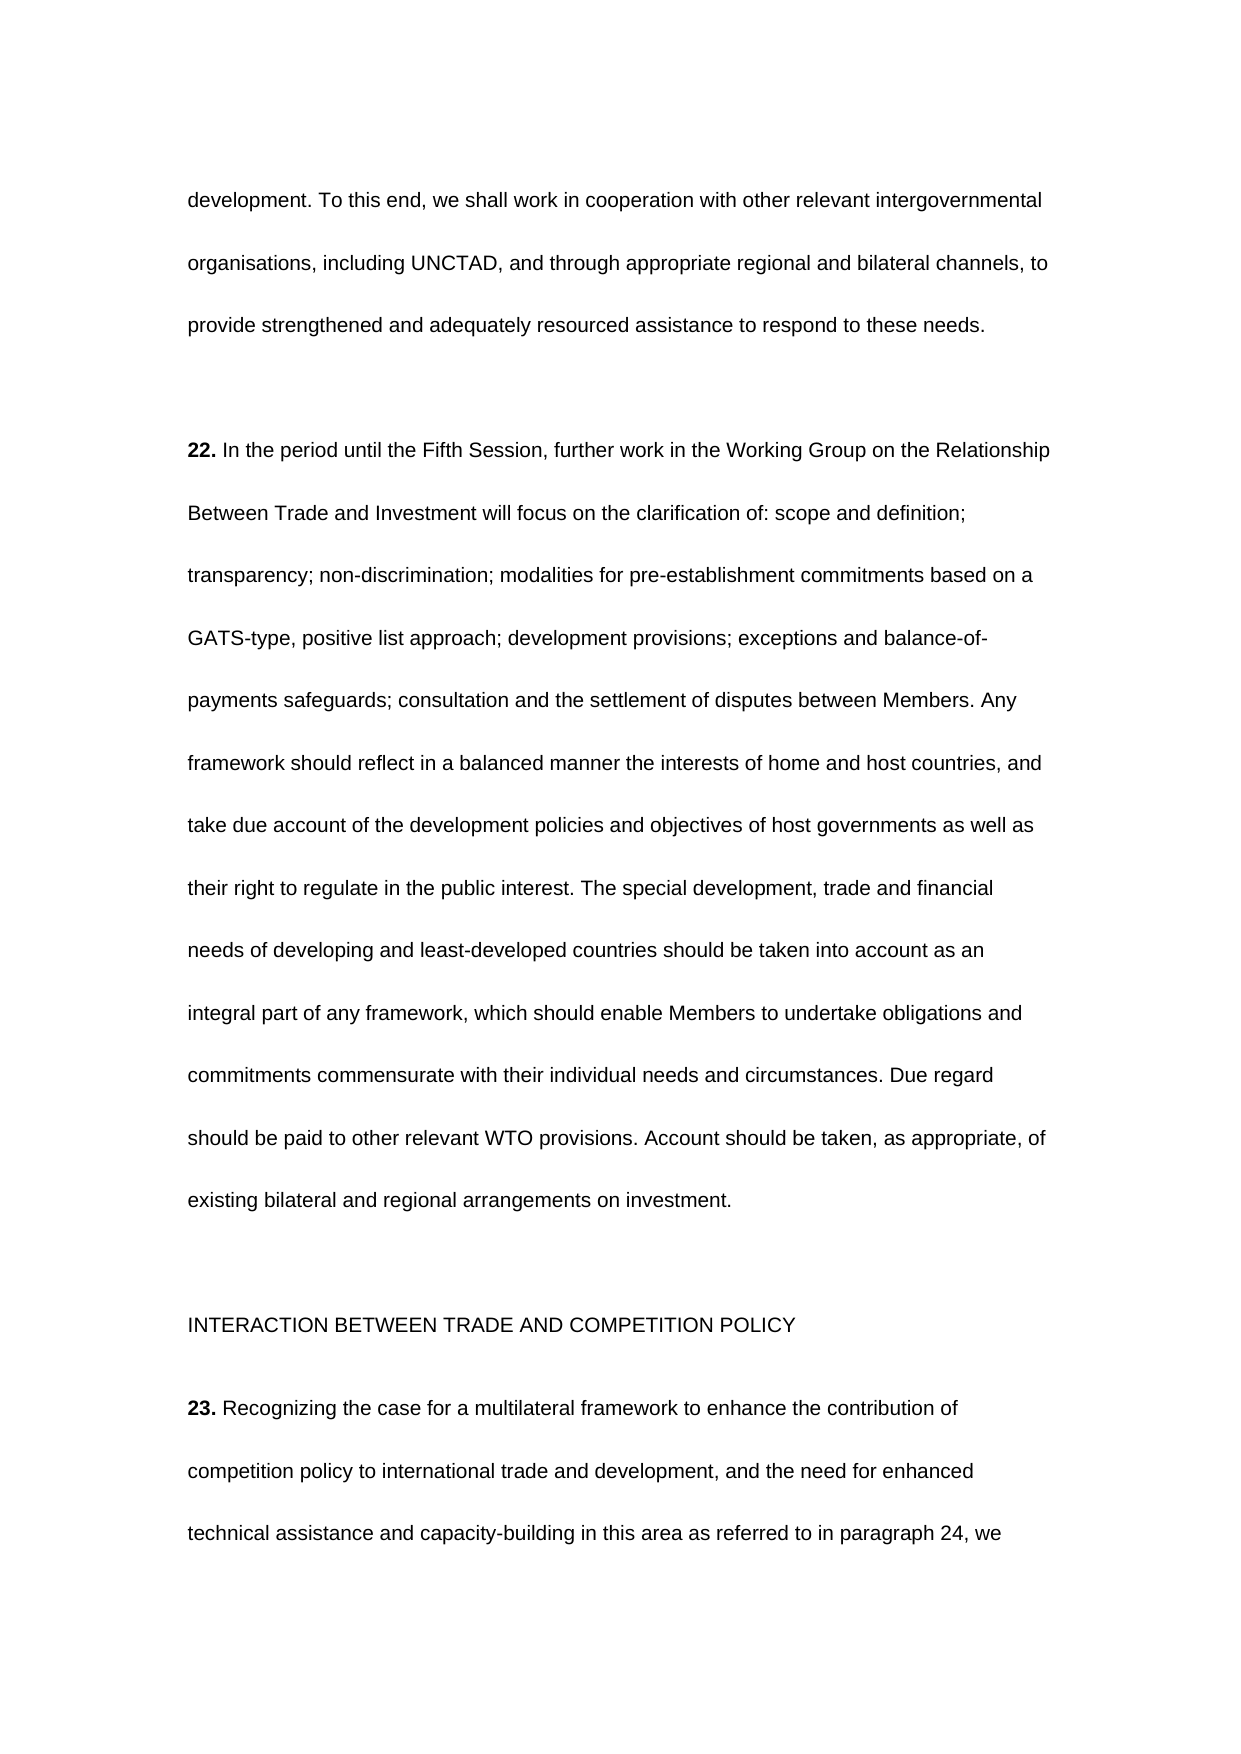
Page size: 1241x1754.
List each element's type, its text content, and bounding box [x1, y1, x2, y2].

text development. To this end, we shall work in cooperation with other relevant intergovernmental organisations, including UNCTAD, and through appropriate regional and bilateral channels, to provide strengthened and adequately resourced assistance to respond to these needs. 22. In the period until the Fifth Session, further work in the Working Group on the Relationship Between Trade and Investment will focus on the clarification of: scope and definition; transparency; non-discrimination; modalities for pre-establishment commitments based on a GATS-type, positive list approach; development provisions; exceptions and balance-of-payments safeguards; consultation and the settlement of disputes between Members. Any framework should reflect in a balanced manner the interests of home and host countries, and take due account of the development policies and objectives of host governments as well as their right to regulate in the public interest. The special development, trade and financial needs of developing and least-developed countries should be taken into account as an integral part of any framework, which should enable Members to undertake obligations and commitments commensurate with their individual needs and circumstances. Due regard should be paid to other relevant WTO provisions. Account should be taken, as appropriate, of existing bilateral and regional arrangements on investment. INTERACTION BETWEEN TRADE AND COMPETITION POLICY [187, 158, 1053, 1346]
text 23. Recognizing the case for a multilateral framework to enhance the contribution of competition policy to international trade and development, and the need for enhanced technical assistance and capacity-building in this area as referred to in paragraph 24, we [187, 1367, 1053, 1554]
